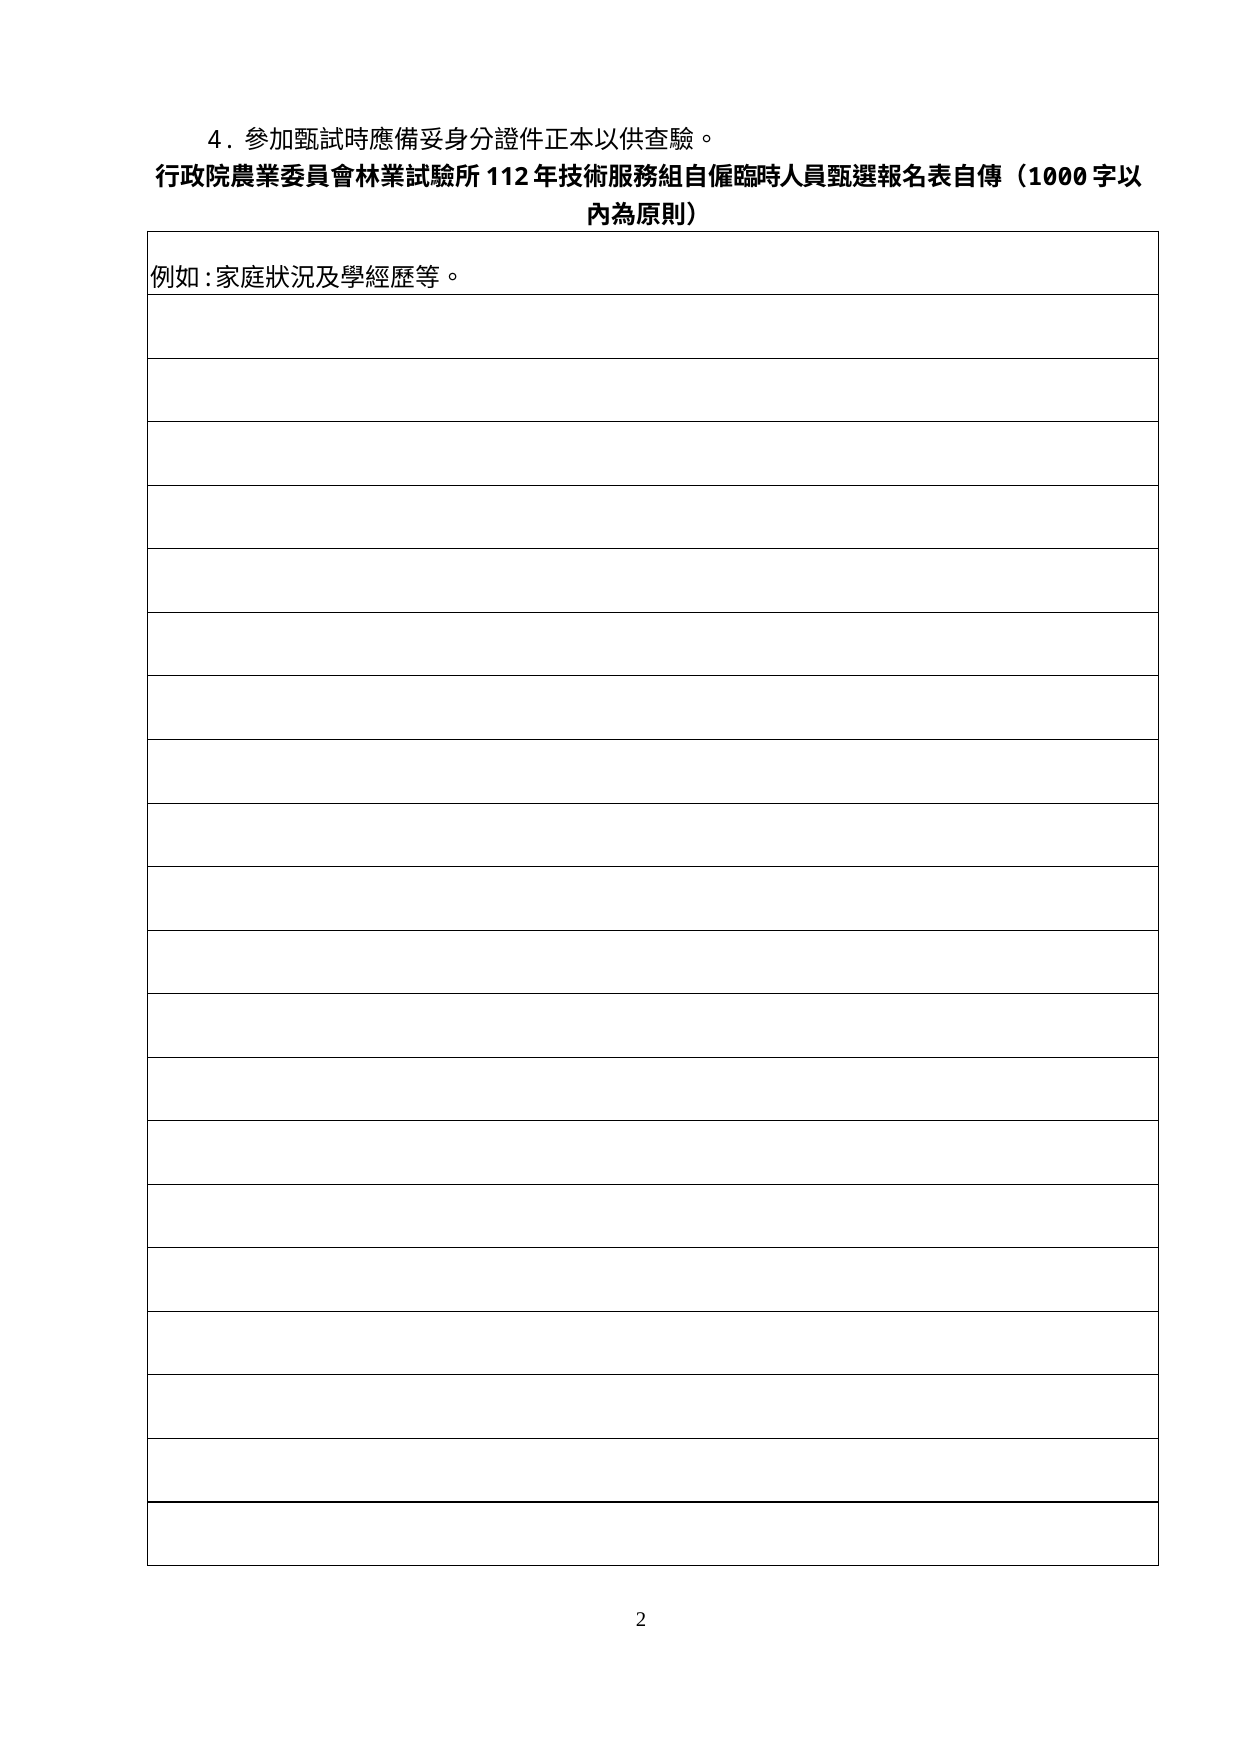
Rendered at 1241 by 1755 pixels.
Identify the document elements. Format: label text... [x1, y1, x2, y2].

text 行政院農業委員會林業試驗所112年技術服務組自僱臨時人員甄選報名表自傳（1000字以內為原則） [148, 156, 1150, 231]
table_cell [148, 549, 1158, 612]
table_cell [148, 1121, 1158, 1184]
table_cell [148, 1439, 1158, 1501]
table_cell [148, 1375, 1158, 1438]
table_cell [148, 1312, 1158, 1374]
table_cell [148, 804, 1158, 866]
table_cell [148, 613, 1158, 675]
table_cell [148, 1248, 1158, 1311]
list 參加甄試時應備妥身分證件正本以供查驗。 [148, 118, 1092, 156]
table_cell [148, 931, 1158, 993]
table_cell [148, 486, 1158, 548]
table_cell [148, 1503, 1158, 1565]
table_header 例如:家庭狀況及學經歷等。 [148, 232, 1158, 294]
table_cell [148, 422, 1158, 485]
table_cell [148, 295, 1158, 358]
table_cell [148, 1058, 1158, 1120]
table_cell [148, 359, 1158, 421]
table_cell [148, 740, 1158, 802]
table_cell [148, 994, 1158, 1057]
table_cell [148, 1185, 1158, 1247]
table_cell [148, 676, 1158, 739]
table_cell [148, 867, 1158, 929]
